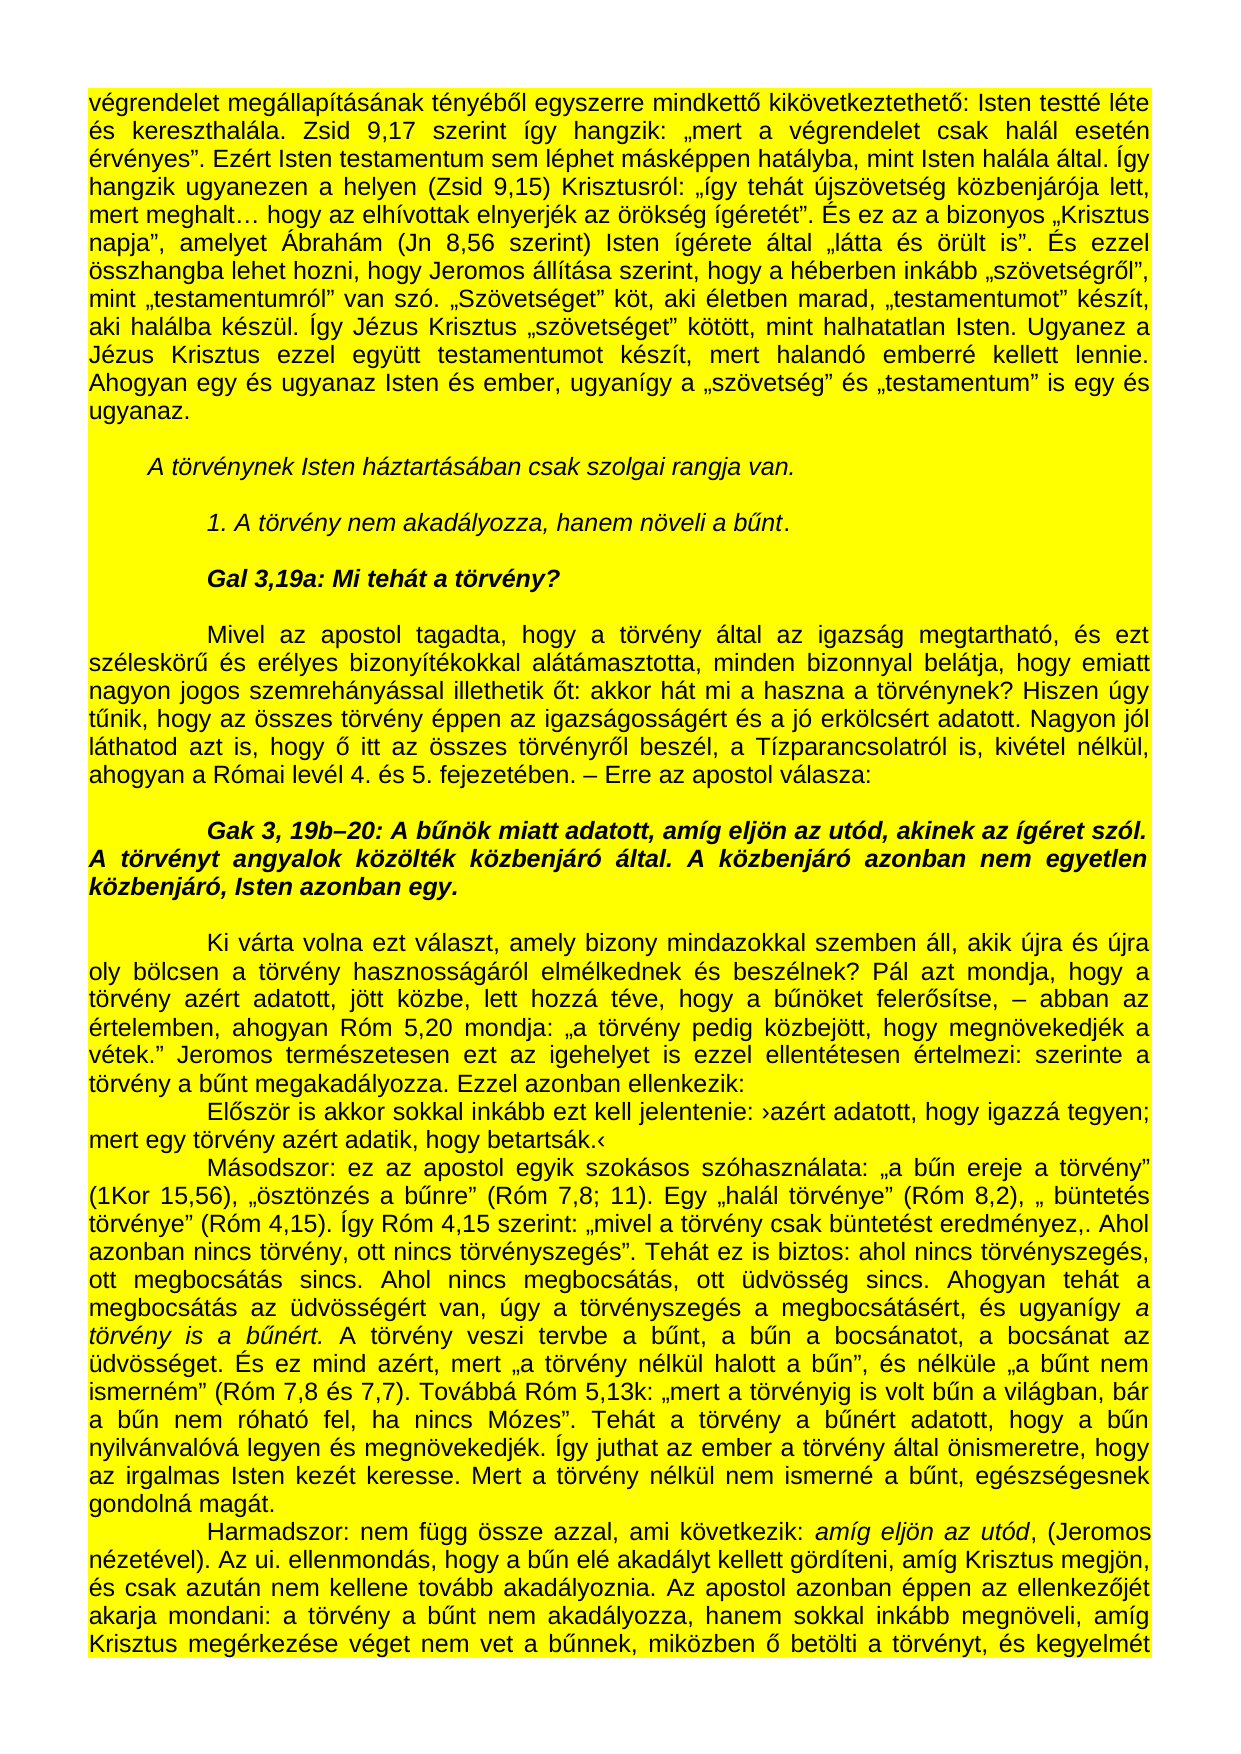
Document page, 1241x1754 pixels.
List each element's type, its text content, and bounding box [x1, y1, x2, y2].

text Gal 3,19a: Mi tehát a törvény? [88, 565, 1152, 593]
text végrendelet megállapításának tényéből egyszerre mindkettő kikövetkeztethető: Isten testté léte és kereszthalála. Zsid 9,17 szerint így hangzik: „mert a végrendelet csak halál esetén érvényes”. Ezért Isten testamentum sem léphet másképpen hatályba, mint Isten halála által. Így hangzik ugyanezen a helyen (Zsid 9,15) Krisztusról: „így tehát újszövetség közbenjárója lett, mert meghalt… hogy az elhívottak elnyerjék az örökség ígéretét”. És ez az a bizonyos „Krisztus napja”, amelyet Ábrahám (Jn 8,56 szerint) Isten ígérete által „látta és örült is”. És ezzel összhangba lehet hozni, hogy Jeromos állítása szerint, hogy a héberben inkább „szövetségről”, mint „testamentumról” van szó. „Szövetséget” köt, aki életben marad, „testamentumot” készít, aki halálba készül. Így Jézus Krisztus „szövetséget” kötött, mint halhatatlan Isten. Ugyanez a Jézus Krisztus ezzel együtt testamentumot készít, mert halandó emberré kellett lennie. Ahogyan egy és ugyanaz Isten és ember, ugyanígy a „szövetség” és „testamentum” is egy és ugyanaz. [88, 88, 1152, 425]
text Ki várta volna ezt választ, amely bizony mindazokkal szemben áll, akik újra és újra oly bölcsen a törvény hasznosságáról elmélkednek és beszélnek? Pál azt mondja, hogy a törvény azért adatott, jött közbe, lett hozzá téve, hogy a bűnöket felerősítse, – abban az értelemben, ahogyan Róm 5,20 mondja: „a törvény pedig közbejött, hogy megnövekedjék a vétek.” Jeromos természetesen ezt az igehelyet is ezzel ellentétesen értelmezi: szerinte a törvény a bűnt megakadályozza. Ezzel azonban ellenkezik: [88, 929, 1152, 1097]
text Először is akkor sokkal inkább ezt kell jelentenie: ›azért adatott, hogy igazzá tegyen; mert egy törvény azért adatik, hogy betartsák.‹ [88, 1097, 1152, 1153]
text Harmadszor: nem függ össze azzal, ami következik: amíg eljön az utód, (Jeromos nézetével). Az ui. ellenmondás, hogy a bűn elé akadályt kellett gördíteni, amíg Krisztus megjön, és csak azután nem kellene tovább akadályoznia. Az apostol azonban éppen az ellenkezőjét akarja mondani: a törvény a bűnt nem akadályozza, hanem sokkal inkább megnöveli, amíg Krisztus megérkezése véget nem vet a bűnnek, miközben ő betölti a törvényt, és kegyelmét [88, 1518, 1152, 1658]
text A törvénynek Isten háztartásában csak szolgai rangja van. [88, 453, 1152, 481]
text 1. A törvény nem akadályozza, hanem növeli a bűnt. [88, 509, 1152, 537]
text Mivel az apostol tagadta, hogy a törvény által az igazság megtartható, és ezt széleskörű és erélyes bizonyítékokkal alátámasztotta, minden bizonnyal belátja, hogy emiatt nagyon jogos szemrehányással illethetik őt: akkor hát mi a haszna a törvénynek? Hiszen úgy tűnik, hogy az összes törvény éppen az igazságosságért és a jó erkölcsért adatott. Nagyon jól láthatod azt is, hogy ő itt az összes törvényről beszél, a Tízparancsolatról is, kivétel nélkül, ahogyan a Római levél 4. és 5. fejezetében. – Erre az apostol válasza: [88, 621, 1152, 789]
text Másodszor: ez az apostol egyik szokásos szóhasználata: „a bűn ereje a törvény” (1Kor 15,56), „ösztönzés a bűnre” (Róm 7,8; 11). Egy „halál törvénye” (Róm 8,2), „ büntetés törvénye” (Róm 4,15). Így Róm 4,15 szerint: „mivel a törvény csak büntetést eredményez,. Ahol azonban nincs törvény, ott nincs törvényszegés”. Tehát ez is biztos: ahol nincs törvényszegés, ott megbocsátás sincs. Ahol nincs megbocsátás, ott üdvösség sincs. Ahogyan tehát a megbocsátás az üdvösségért van, úgy a törvényszegés a megbocsátásért, és ugyanígy a törvény is a bűnért. A törvény veszi tervbe a bűnt, a bűn a bocsánatot, a bocsánat az üdvösséget. És ez mind azért, mert „a törvény nélkül halott a bűn”, és nélküle „a bűnt nem ismerném” (Róm 7,8 és 7,7). Továbbá Róm 5,13k: „mert a törvényig is volt bűn a világban, bár a bűn nem róható fel, ha nincs Mózes”. Tehát a törvény a bűnért adatott, hogy a bűn nyilvánvalóvá legyen és megnövekedjék. Így juthat az ember a törvény által önismeretre, hogy az irgalmas Isten kezét keresse. Mert a törvény nélkül nem ismerné a bűnt, egészségesnek gondolná magát. [88, 1153, 1152, 1518]
text Gak 3, 19b–20: A bűnök miatt adatott, amíg eljön az utód, akinek az ígéret szól. A törvényt angyalok közölték közbenjáró által. A közbenjáró azonban nem egyetlen közbenjáró, Isten azonban egy. [88, 817, 1152, 901]
